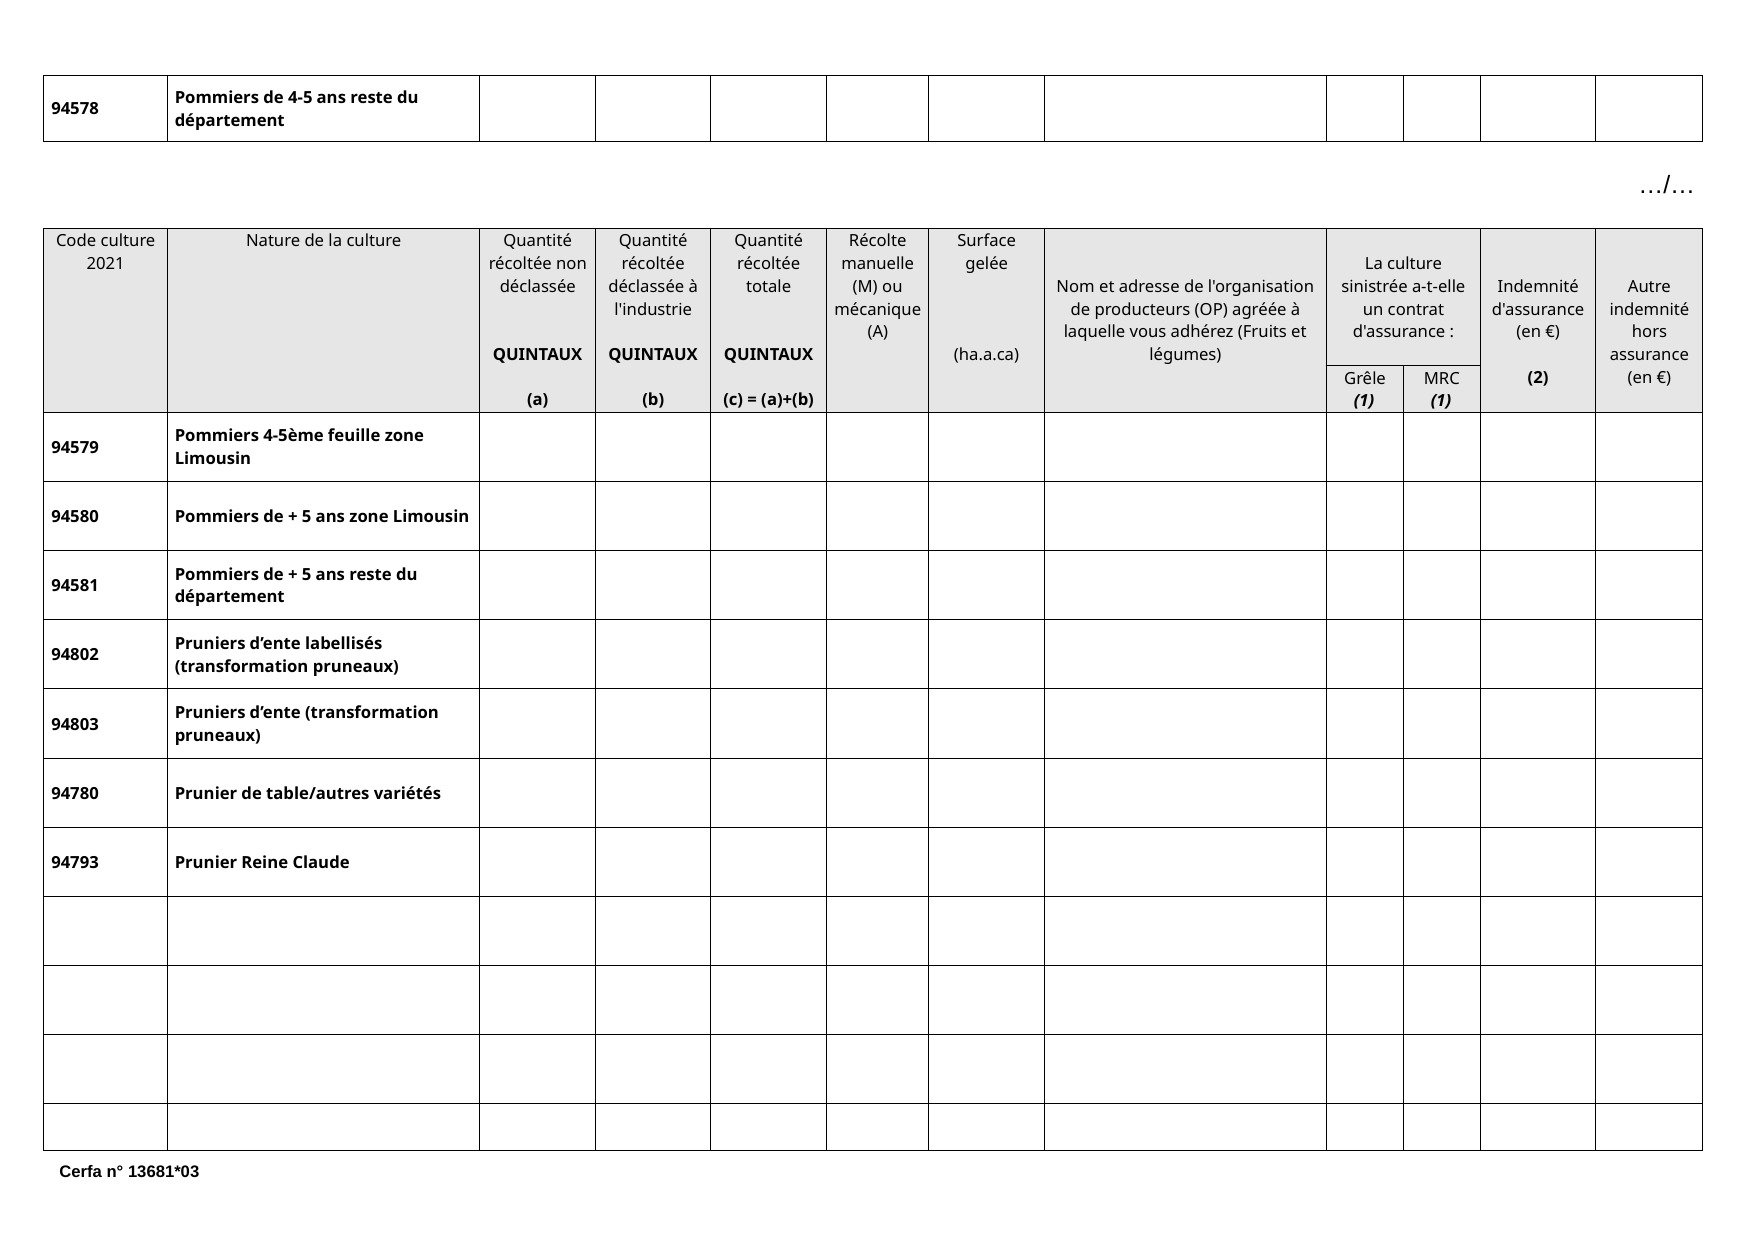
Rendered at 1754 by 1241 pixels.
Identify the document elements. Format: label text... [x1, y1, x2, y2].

table_cell [1596, 76, 1702, 141]
table_cell [44, 966, 167, 1034]
table_cell [711, 413, 826, 481]
table_cell [596, 482, 710, 550]
table_cell Pommiers de 4-5 ans reste du département [168, 76, 479, 141]
table_cell [1045, 620, 1326, 688]
table_cell [480, 966, 595, 1034]
table_cell [1481, 551, 1595, 619]
table_cell [480, 897, 595, 965]
table_cell [596, 413, 710, 481]
table_cell [1045, 482, 1326, 550]
table_cell [827, 551, 928, 619]
table_cell [1481, 620, 1595, 688]
table_cell [711, 1104, 826, 1150]
table_cell [480, 1035, 595, 1103]
table_cell [1596, 413, 1702, 481]
table_cell [1404, 482, 1480, 550]
table_cell Pruniers d’ente (transformation pruneaux) [168, 689, 479, 757]
table_cell [1404, 966, 1480, 1034]
table_cell [1481, 897, 1595, 965]
table_header Indemnité d'assurance (en €) (2) [1481, 229, 1595, 412]
table_cell [480, 551, 595, 619]
table_cell [44, 897, 167, 965]
table_cell [168, 897, 479, 965]
table_cell [711, 689, 826, 757]
table_cell [1327, 1035, 1403, 1103]
table_header Nom et adresse de l'organisation de producteurs (OP) agréée à laquelle vous adhérez (Fruits et légumes) [1045, 229, 1326, 412]
table_cell [596, 689, 710, 757]
table_cell [1404, 551, 1480, 619]
table_cell [1481, 1035, 1595, 1103]
table_cell [1327, 620, 1403, 688]
table_cell [1596, 1035, 1702, 1103]
table_cell [1404, 828, 1480, 896]
table_cell MRC (1) [1404, 366, 1480, 412]
table_cell [1045, 1104, 1326, 1150]
table_cell [168, 1035, 479, 1103]
table_cell [827, 76, 928, 141]
table_cell [827, 828, 928, 896]
table_cell [827, 689, 928, 757]
table_cell [827, 1104, 928, 1150]
table_cell [480, 828, 595, 896]
table_cell Prunier de table/autres variétés [168, 759, 479, 827]
table_cell [1404, 897, 1480, 965]
table_cell [1481, 413, 1595, 481]
table_header Nature de la culture [168, 229, 479, 412]
table_header Quantité récoltée non déclassée QUINTAUX (a) [480, 229, 595, 412]
table_cell [596, 551, 710, 619]
table_cell [1596, 1104, 1702, 1150]
table_cell 94793 [44, 828, 167, 896]
table_cell [827, 897, 928, 965]
table_cell [1045, 689, 1326, 757]
text …/… [59, 170, 1695, 199]
table_cell [929, 76, 1044, 141]
table_cell [1596, 966, 1702, 1034]
table_header Quantité récoltée déclassée à l'industrie QUINTAUX (b) [596, 229, 710, 412]
table_cell [480, 76, 595, 141]
table_cell [929, 413, 1044, 481]
table_cell [596, 76, 710, 141]
table_cell [1404, 1035, 1480, 1103]
table_cell [1404, 413, 1480, 481]
table_cell [1481, 966, 1595, 1034]
table_cell [596, 759, 710, 827]
table_cell Pommiers de + 5 ans reste du département [168, 551, 479, 619]
table_cell [1481, 1104, 1595, 1150]
table_cell [480, 482, 595, 550]
table_cell [1045, 759, 1326, 827]
table_cell [1327, 897, 1403, 965]
table_cell [1481, 76, 1595, 141]
table_cell Prunier Reine Claude [168, 828, 479, 896]
table_cell [1481, 482, 1595, 550]
table_cell [1327, 551, 1403, 619]
table_cell [1481, 759, 1595, 827]
table_cell Grêle (1) [1327, 366, 1403, 412]
table_cell [1045, 966, 1326, 1034]
table_cell 94803 [44, 689, 167, 757]
table_cell [929, 689, 1044, 757]
table_cell [1327, 413, 1403, 481]
table_cell [827, 1035, 928, 1103]
table_cell [596, 897, 710, 965]
table_cell [711, 620, 826, 688]
table_cell [1327, 689, 1403, 757]
table_cell [1596, 551, 1702, 619]
table_cell [827, 966, 928, 1034]
table_cell [1045, 76, 1326, 141]
table_cell [1045, 1035, 1326, 1103]
table_cell [1045, 828, 1326, 896]
table_cell 94581 [44, 551, 167, 619]
table_cell [929, 966, 1044, 1034]
table_cell [711, 759, 826, 827]
table_cell [929, 1104, 1044, 1150]
table_header Surface gelée (ha.a.ca) [929, 229, 1044, 412]
table_cell [1327, 828, 1403, 896]
table_cell [929, 759, 1044, 827]
table_header Autre indemnité hors assurance (en €) [1596, 229, 1702, 412]
table_header Code culture 2021 [44, 229, 167, 412]
table_cell [168, 1104, 479, 1150]
table_cell [929, 828, 1044, 896]
table_cell 94802 [44, 620, 167, 688]
table_cell [1045, 413, 1326, 481]
table_cell [929, 551, 1044, 619]
table_cell [480, 689, 595, 757]
table_cell 94780 [44, 759, 167, 827]
table_cell [596, 1104, 710, 1150]
table_cell [929, 897, 1044, 965]
table_cell [168, 966, 479, 1034]
table_cell [1404, 620, 1480, 688]
table_cell [1404, 689, 1480, 757]
table_cell [1596, 689, 1702, 757]
table_cell [596, 966, 710, 1034]
table_cell [1045, 551, 1326, 619]
table_cell [1481, 689, 1595, 757]
table_cell [1596, 897, 1702, 965]
table_cell [1404, 76, 1480, 141]
table_cell [1596, 759, 1702, 827]
table_cell [1596, 482, 1702, 550]
table_cell [929, 1035, 1044, 1103]
table_cell Pommiers de + 5 ans zone Limousin [168, 482, 479, 550]
table_cell [1596, 828, 1702, 896]
table_cell [44, 1104, 167, 1150]
table_cell [929, 482, 1044, 550]
table_cell [1045, 897, 1326, 965]
table_cell [1404, 1104, 1480, 1150]
table_cell [1327, 759, 1403, 827]
table_cell [1327, 1104, 1403, 1150]
table_cell [596, 620, 710, 688]
table_cell [711, 966, 826, 1034]
table_header Récolte manuelle (M) ou mécanique (A) [827, 229, 928, 412]
table_cell [827, 759, 928, 827]
table_cell Pommiers 4-5ème feuille zone Limousin [168, 413, 479, 481]
table_cell [929, 620, 1044, 688]
table_cell [1404, 759, 1480, 827]
table_cell [1327, 76, 1403, 141]
table_cell [711, 76, 826, 141]
table_cell 94578 [44, 76, 167, 141]
table_cell [480, 759, 595, 827]
table_cell [596, 828, 710, 896]
table_cell [480, 1104, 595, 1150]
table_cell [827, 413, 928, 481]
table_cell 94579 [44, 413, 167, 481]
table_cell [1327, 482, 1403, 550]
table_cell [711, 828, 826, 896]
table_cell [711, 1035, 826, 1103]
table_cell [44, 1035, 167, 1103]
table_cell Pruniers d’ente labellisés (transformation pruneaux) [168, 620, 479, 688]
table_cell [827, 482, 928, 550]
table_cell [711, 897, 826, 965]
table_header La culture sinistrée a-t-elle un contrat d'assurance : [1327, 229, 1480, 365]
table_cell [711, 482, 826, 550]
table_cell [711, 551, 826, 619]
table_cell [480, 620, 595, 688]
table_cell [827, 620, 928, 688]
table_cell [1596, 620, 1702, 688]
table_cell [1327, 966, 1403, 1034]
table_cell [1481, 828, 1595, 896]
table_header Quantité récoltée totale QUINTAUX (c) = (a)+(b) [711, 229, 826, 412]
table_cell [596, 1035, 710, 1103]
table_cell 94580 [44, 482, 167, 550]
table_cell [480, 413, 595, 481]
